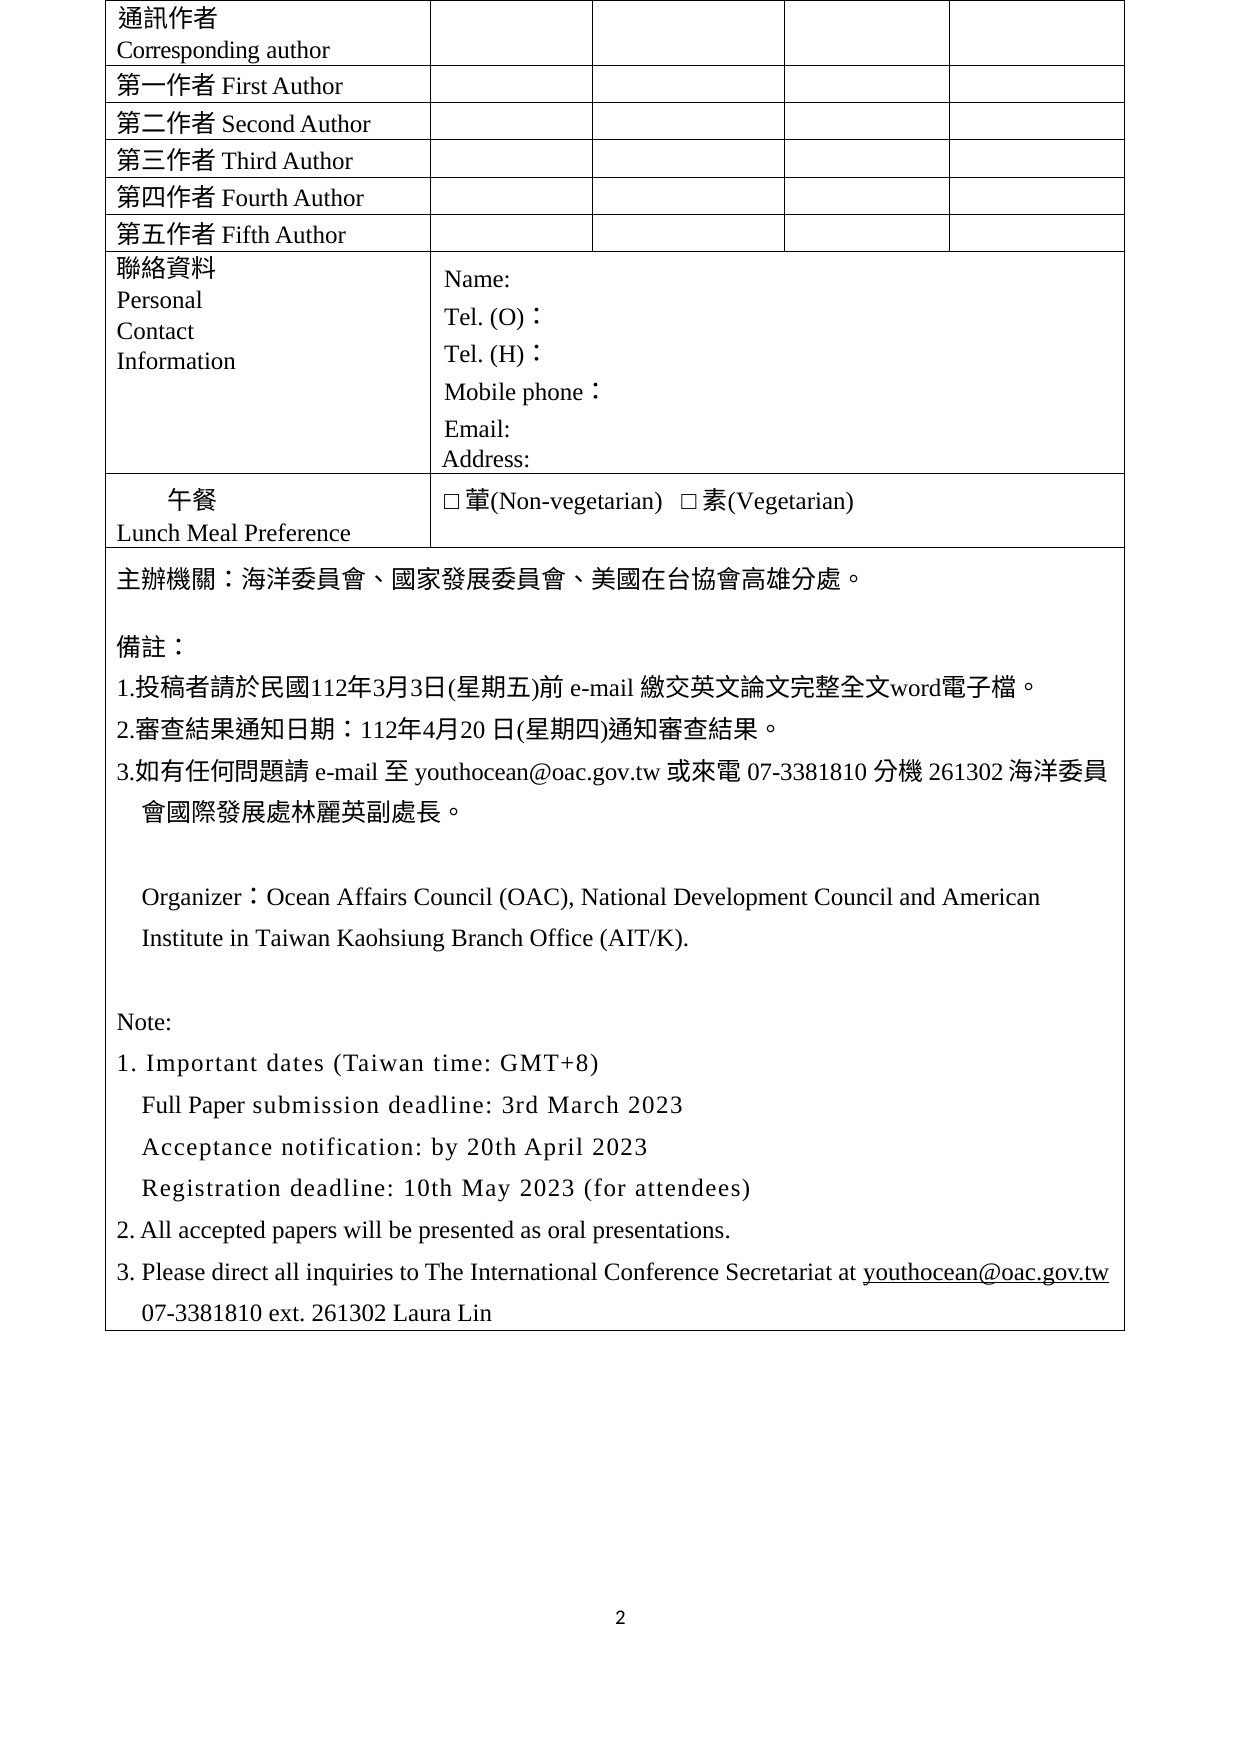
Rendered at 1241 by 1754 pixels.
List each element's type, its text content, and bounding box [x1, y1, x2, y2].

table_cell 第四作者Fourth Author [106, 178, 430, 214]
table_cell [431, 103, 592, 139]
table_cell [950, 215, 1124, 251]
table_cell [950, 140, 1124, 177]
table_cell 主辦機關：海洋委員會、國家發展委員會、美國在台協會高雄分處。 備註： 1.投稿者請於民國112年3月3日(星期五)前 e-mail 繳交英文論文完整全文word電子檔。 2.審查結果通知日期：112年4月20 日(星期四)通知審查結果。 3.如有任何問題請 e-mail 至youthocean@oac.gov.tw 或來電 07-3381810 分機261302海洋委員會國際發展處林麗英副處長。 Organizer：Ocean Affairs Council (OAC), National Development Council and American Institute in Taiwan Kaohsiung Branch Office (AIT/K). Note: 1. Important dates (Taiwan time: GMT+8) Full Paper submission deadline: 3rd March 2023 Acceptance notification: by 20th April 2023 Registration deadline: 10th May 2023 (for attendees) 2. All accepted papers will be presented as oral presentations. 3. Please direct all inquiries to The International Conference Secretariat at youthocean@oac.gov.tw 07-3381810 ext. 261302 Laura Lin [106, 548, 1124, 1330]
table_cell [431, 1, 592, 65]
table_cell [593, 140, 784, 177]
table_cell [431, 66, 592, 102]
table_cell [950, 178, 1124, 214]
table_cell [785, 1, 949, 65]
table_cell 第三作者Third Author [106, 140, 430, 177]
table_cell [785, 103, 949, 139]
table_cell [431, 140, 592, 177]
table_cell [593, 178, 784, 214]
table_cell [593, 103, 784, 139]
table_cell 通訊作者 Corresponding author [106, 1, 430, 65]
table_cell 第五作者Fifth Author [106, 215, 430, 251]
table_cell [785, 140, 949, 177]
table_cell [950, 1, 1124, 65]
table_cell [593, 1, 784, 65]
table_cell [785, 215, 949, 251]
table_cell [785, 178, 949, 214]
table_cell [950, 66, 1124, 102]
table_cell [431, 178, 592, 214]
table_cell [593, 215, 784, 251]
table_cell 第二作者Second Author [106, 103, 430, 139]
table_cell 第一作者First Author [106, 66, 430, 102]
table_cell □ 葷(Non-vegetarian) □ 素(Vegetarian) [431, 474, 1124, 547]
table_cell Name: Tel. (O)： Tel. (H)： Mobile phone： Email: Address: [431, 252, 1124, 473]
table_cell [950, 103, 1124, 139]
table_cell [431, 215, 592, 251]
table_cell [785, 66, 949, 102]
table_cell 聯絡資料 Personal Contact Information [106, 252, 430, 473]
table_cell [593, 66, 784, 102]
table_cell 午餐 Lunch Meal Preference [106, 474, 430, 547]
